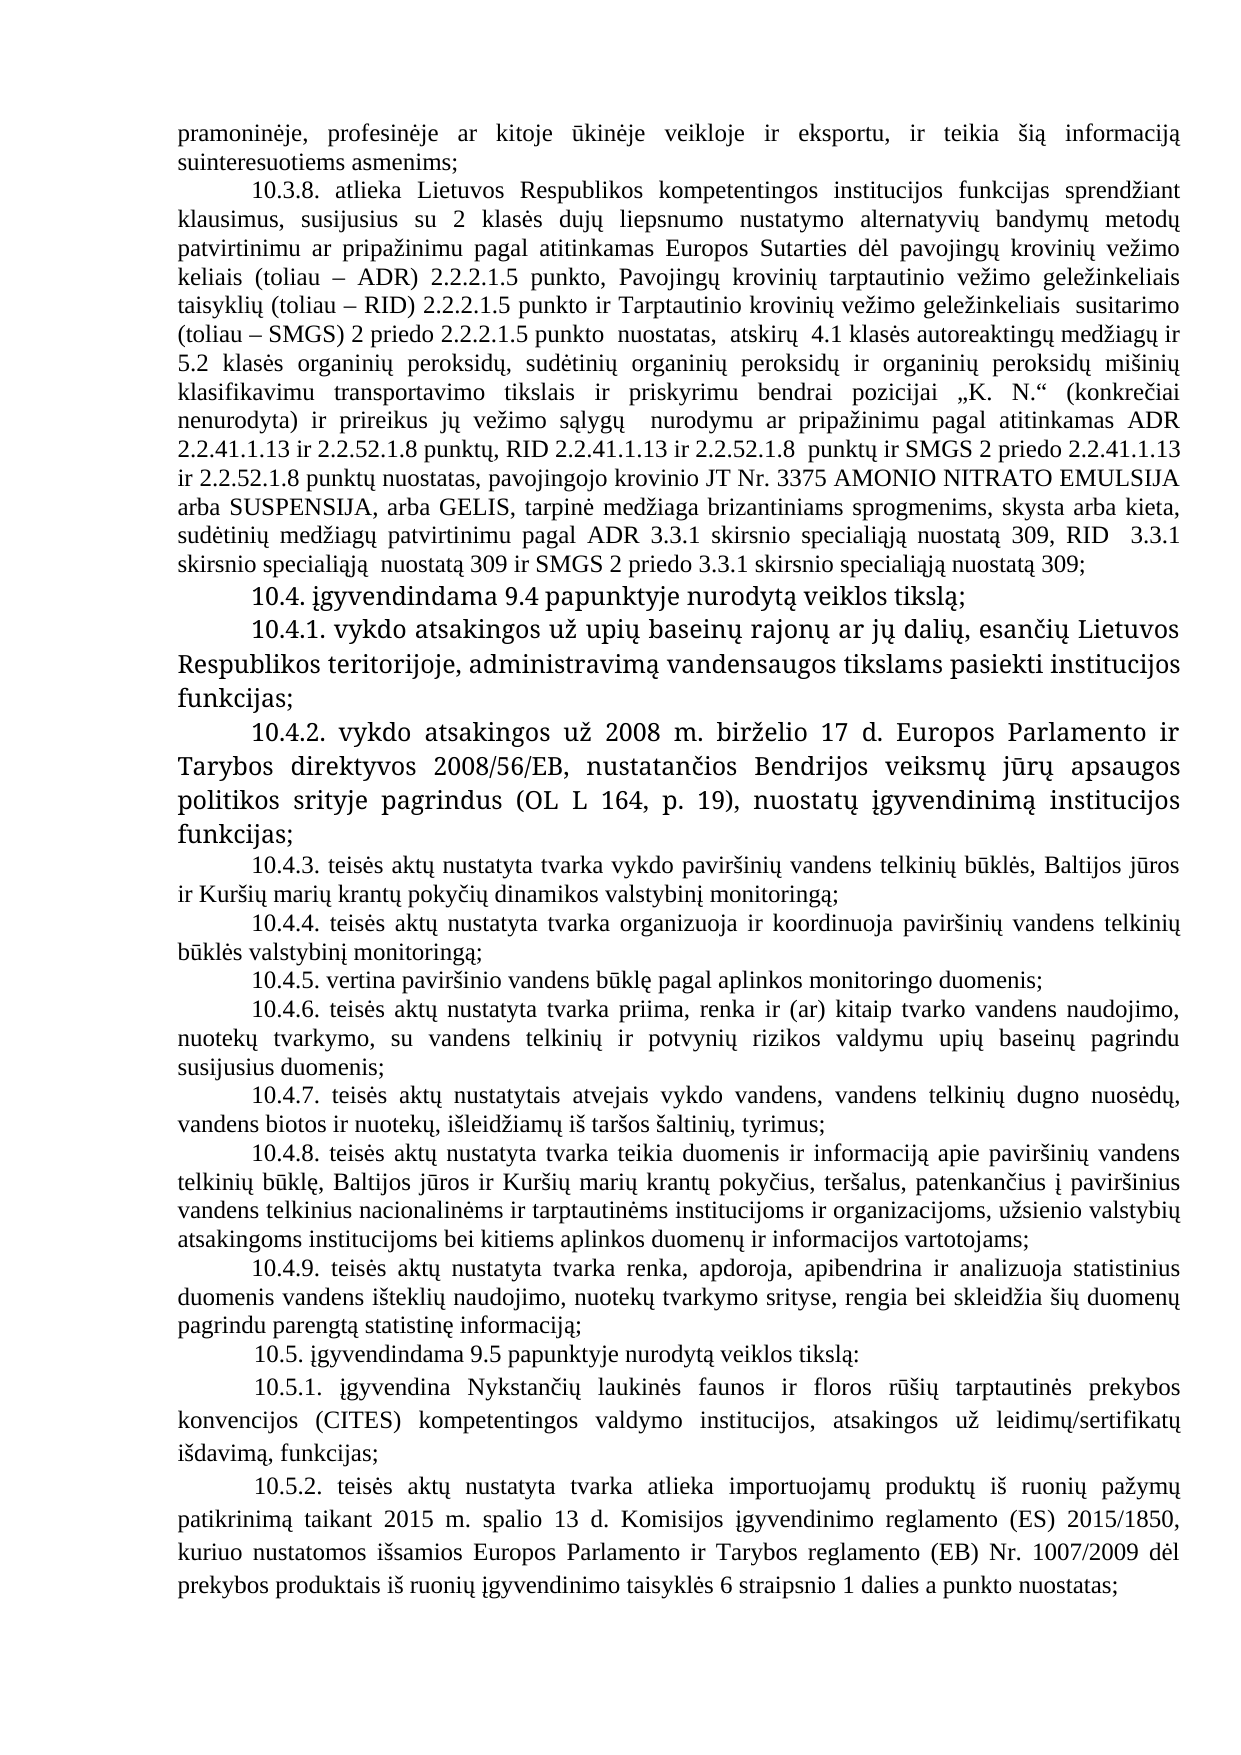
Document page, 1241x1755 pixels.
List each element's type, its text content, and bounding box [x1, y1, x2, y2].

text 10.4.1. vykdo atsakingos už upių baseinų rajonų ar jų dalių, esančių Lietuvos Respublikos teritorijoje, administravimą vandensaugos tikslams pasiekti institucijos funkcijas; [177, 612, 1181, 714]
text 10.3.8. atlieka Lietuvos Respublikos kompetentingos institucijos funkcijas sprendžiant klausimus, susijusius su 2 klasės dujų liepsnumo nustatymo alternatyvių bandymų metodų patvirtinimu ar pripažinimu pagal atitinkamas Europos Sutarties dėl pavojingų krovinių vežimo keliais (toliau – ADR) 2.2.2.1.5 punkto, Pavojingų krovinių tarptautinio vežimo geležinkeliais taisyklių (toliau – RID) 2.2.2.1.5 punkto ir Tarptautinio krovinių vežimo geležinkeliais susitarimo (toliau – SMGS) 2 priedo 2.2.2.1.5 punkto nuostatas, atskirų 4.1 klasės autoreaktingų medžiagų ir 5.2 klasės organinių peroksidų, sudėtinių organinių peroksidų ir organinių peroksidų mišinių klasifikavimu transportavimo tikslais ir priskyrimu bendrai pozicijai „K. N.“ (konkrečiai nenurodyta) ir prireikus jų vežimo sąlygų nurodymu ar pripažinimu pagal atitinkamas ADR 2.2.41.1.13 ir 2.2.52.1.8 punktų, RID 2.2.41.1.13 ir 2.2.52.1.8 punktų ir SMGS 2 priedo 2.2.41.1.13 ir 2.2.52.1.8 punktų nuostatas, pavojingojo krovinio JT Nr. 3375 AMONIO NITRATO EMULSIJA arba SUSPENSIJA, arba GELIS, tarpinė medžiaga brizantiniams sprogmenims, skysta arba kieta, sudėtinių medžiagų patvirtinimu pagal ADR 3.3.1 skirsnio specialiąją nuostatą 309, RID 3.3.1 skirsnio specialiąją nuostatą 309 ir SMGS 2 priedo 3.3.1 skirsnio specialiąją nuostatą 309; [177, 176, 1181, 578]
text 10.4.6. teisės aktų nustatyta tvarka priima, renka ir (ar) kitaip tvarko vandens naudojimo, nuotekų tvarkymo, su vandens telkinių ir potvynių rizikos valdymu upių baseinų pagrindu susijusius duomenis; [177, 994, 1181, 1081]
text pramoninėje, profesinėje ar kitoje ūkinėje veikloje ir eksportu, ir teikia šią informaciją suinteresuotiems asmenims; [177, 118, 1181, 176]
text 10.4.3. teisės aktų nustatyta tvarka vykdo paviršinių vandens telkinių būklės, Baltijos jūros ir Kuršių marių krantų pokyčių dinamikos valstybinį monitoringą; [177, 851, 1181, 908]
text 10.5.2. teisės aktų nustatyta tvarka atlieka importuojamų produktų iš ruonių pažymų patikrinimą taikant 2015 m. spalio 13 d. Komisijos įgyvendinimo reglamento (ES) 2015/1850, kuriuo nustatomos išsamios Europos Parlamento ir Tarybos reglamento (EB) Nr. 1007/2009 dėl prekybos produktais iš ruonių įgyvendinimo taisyklės 6 straipsnio 1 dalies a punkto nuostatas; [177, 1471, 1181, 1599]
text 10.5. įgyvendindama 9.5 papunktyje nurodytą veiklos tikslą: [177, 1339, 1181, 1368]
text 10.4. įgyvendindama 9.4 papunktyje nurodytą veiklos tikslą; [177, 578, 1181, 612]
text 10.4.7. teisės aktų nustatytais atvejais vykdo vandens, vandens telkinių dugno nuosėdų, vandens biotos ir nuotekų, išleidžiamų iš taršos šaltinių, tyrimus; [177, 1081, 1181, 1138]
text 10.4.2. vykdo atsakingos už 2008 m. birželio 17 d. Europos Parlamento ir Tarybos direktyvos 2008/56/EB, nustatančios Bendrijos veiksmų jūrų apsaugos politikos srityje pagrindus (OL L 164, p. 19), nuostatų įgyvendinimą institucijos funkcijas; [177, 714, 1181, 851]
text 10.5.1. įgyvendina Nykstančių laukinės faunos ir floros rūšių tarptautinės prekybos konvencijos (CITES) kompetentingos valdymo institucijos, atsakingos už leidimų/sertifikatų išdavimą, funkcijas; [177, 1372, 1181, 1467]
text 10.4.8. teisės aktų nustatyta tvarka teikia duomenis ir informaciją apie paviršinių vandens telkinių būklę, Baltijos jūros ir Kuršių marių krantų pokyčius, teršalus, patenkančius į paviršinius vandens telkinius nacionalinėms ir tarptautinėms institucijoms ir organizacijoms, užsienio valstybių atsakingoms institucijoms bei kitiems aplinkos duomenų ir informacijos vartotojams; [177, 1138, 1181, 1253]
text 10.4.4. teisės aktų nustatyta tvarka organizuoja ir koordinuoja paviršinių vandens telkinių būklės valstybinį monitoringą; [177, 908, 1181, 966]
text 10.4.5. vertina paviršinio vandens būklę pagal aplinkos monitoringo duomenis; [177, 966, 1181, 994]
text 10.4.9. teisės aktų nustatyta tvarka renka, apdoroja, apibendrina ir analizuoja statistinius duomenis vandens išteklių naudojimo, nuotekų tvarkymo srityse, rengia bei skleidžia šių duomenų pagrindu parengtą statistinę informaciją; [177, 1253, 1181, 1339]
